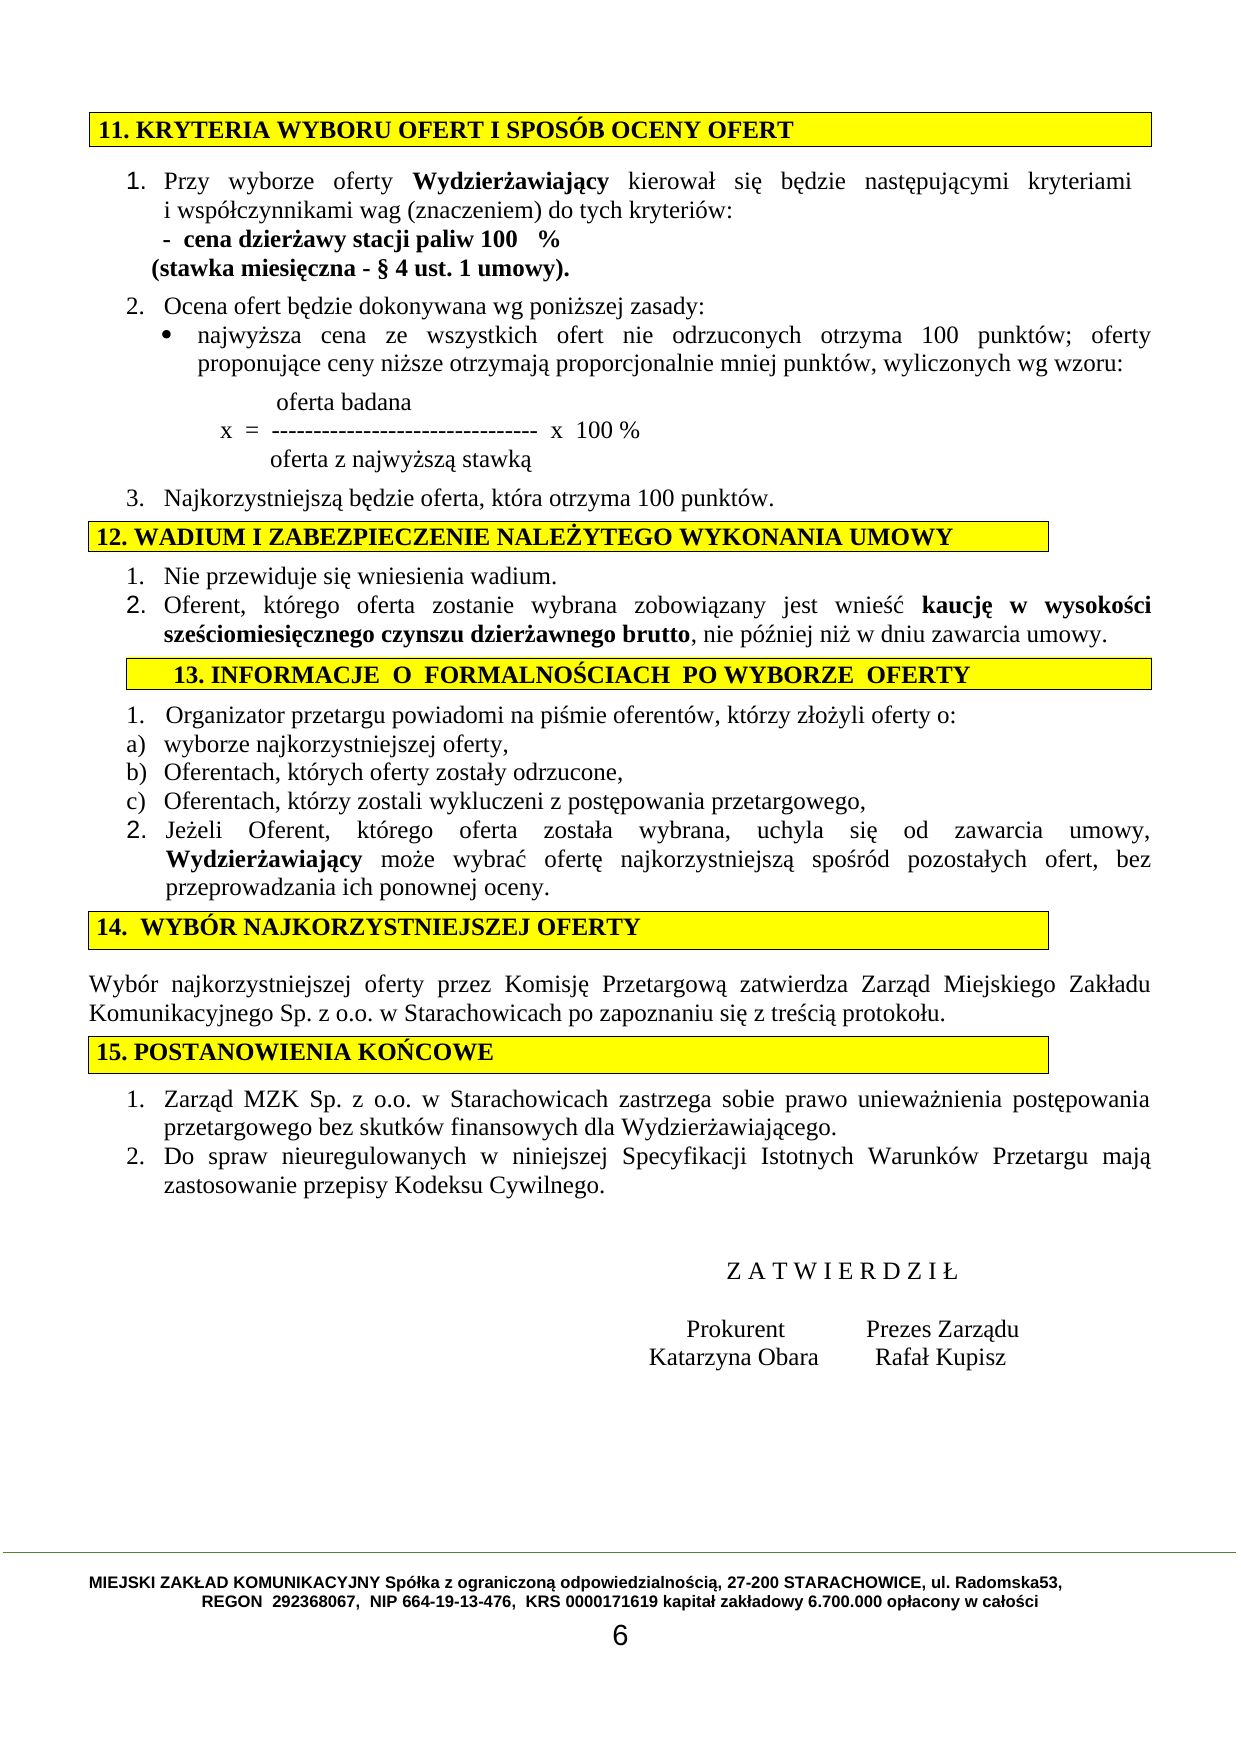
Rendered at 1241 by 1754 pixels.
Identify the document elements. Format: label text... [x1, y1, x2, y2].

text 13. INFORMACJE O FORMALNOŚCIACH PO WYBORZE OFERTY [127, 659, 1151, 689]
list wyborze najkorzystniejszej oferty, [126, 729, 1152, 757]
text (stawka miesięczna - § 4 ust. 1 umowy). [89, 253, 1152, 281]
list Nie przewiduje się wniesienia wadium. [126, 561, 1152, 590]
text 11. KRYTERIA WYBORU OFERT I SPOSÓB OCENY OFERT [90, 113, 1151, 146]
list Oferentach, którzy zostali wykluczeni z postępowania przetargowego, [126, 786, 1152, 815]
text Prokurent Prezes Zarządu [89, 1314, 1152, 1342]
text REGON 292368067, NIP 664-19-13-476, KRS 0000171619 kapitał zakładowy 6.700.000 opłacony w całości [89, 1592, 1152, 1611]
list Oferentach, których oferty zostały odrzucone, [126, 757, 1152, 786]
list Zarząd MZK Sp. z o.o. w Starachowicach zastrzega sobie prawo unieważnienia postępowania przetargowego bez skutków finansowych dla Wydzierżawiającego. [126, 1084, 1152, 1141]
table_header 14. WYBÓR NAJKORZYSTNIEJSZEJ OFERTY [89, 912, 1048, 949]
list Oferent, którego oferta zostanie wybrana zobowiązany jest wnieść kaucję w wysokości sześciomiesięcznego czynszu dzierżawnego brutto, nie później niż w dniu zawarcia umowy. [126, 590, 1152, 648]
list Do spraw nieuregulowanych w niniejszej Specyfikacji Istotnych Warunków Przetargu mają zastosowanie przepisy Kodeksu Cywilnego. [126, 1141, 1152, 1199]
text x = -------------------------------- x 100 % [89, 416, 1152, 444]
text Katarzyna Obara Rafał Kupisz [89, 1342, 1152, 1371]
text MIEJSKI ZAKŁAD KOMUNIKACYJNY Spółka z ograniczoną odpowiedzialnością, 27-200 STARACHOWICE, ul. Radomska53, [89, 1572, 1152, 1592]
list Organizator przetargu powiadomi na piśmie oferentów, którzy złożyli oferty o: [126, 700, 1152, 729]
table_header 12. WADIUM I ZABEZPIECZENIE NALEŻYTEGO WYKONANIA UMOWY [89, 522, 1048, 551]
list najwyższa cena ze wszystkich ofert nie odrzuconych otrzyma 100 punktów; oferty proponujące ceny niższe otrzymają proporcjonalnie mniej punktów, wyliczonych wg wzoru: [162, 320, 1152, 377]
text oferta z najwyższą stawką [89, 444, 1152, 473]
list Przy wyborze oferty Wydzierżawiający kierował się będzie następującymi kryteriami i współczynnikami wag (znaczeniem) do tych kryteriów: [126, 166, 1152, 224]
list Najkorzystniejszą będzie oferta, która otrzyma 100 punktów. [126, 483, 1152, 511]
text - cena dzierżawy stacji paliw 100 % [89, 224, 1152, 253]
table_header 15. POSTANOWIENIA KOŃCOWE [89, 1037, 1048, 1073]
text Z A T W I E R D Z I Ł [89, 1256, 1152, 1285]
list Ocena ofert będzie dokonywana wg poniższej zasady: [126, 291, 1152, 320]
list Jeżeli Oferent, którego oferta została wybrana, uchyla się od zawarcia umowy, Wydzierżawiający może wybrać ofertę najkorzystniejszą spośród pozostałych ofert, bez przeprowadzania ich ponownej oceny. [126, 815, 1152, 901]
text oferta badana [89, 387, 1152, 416]
text Wybór najkorzystniejszej oferty przez Komisję Przetargową zatwierdza Zarząd Miejskiego Zakładu Komunikacyjnego Sp. z o.o. w Starachowicach po zapoznaniu się z treścią protokołu. [89, 969, 1152, 1027]
